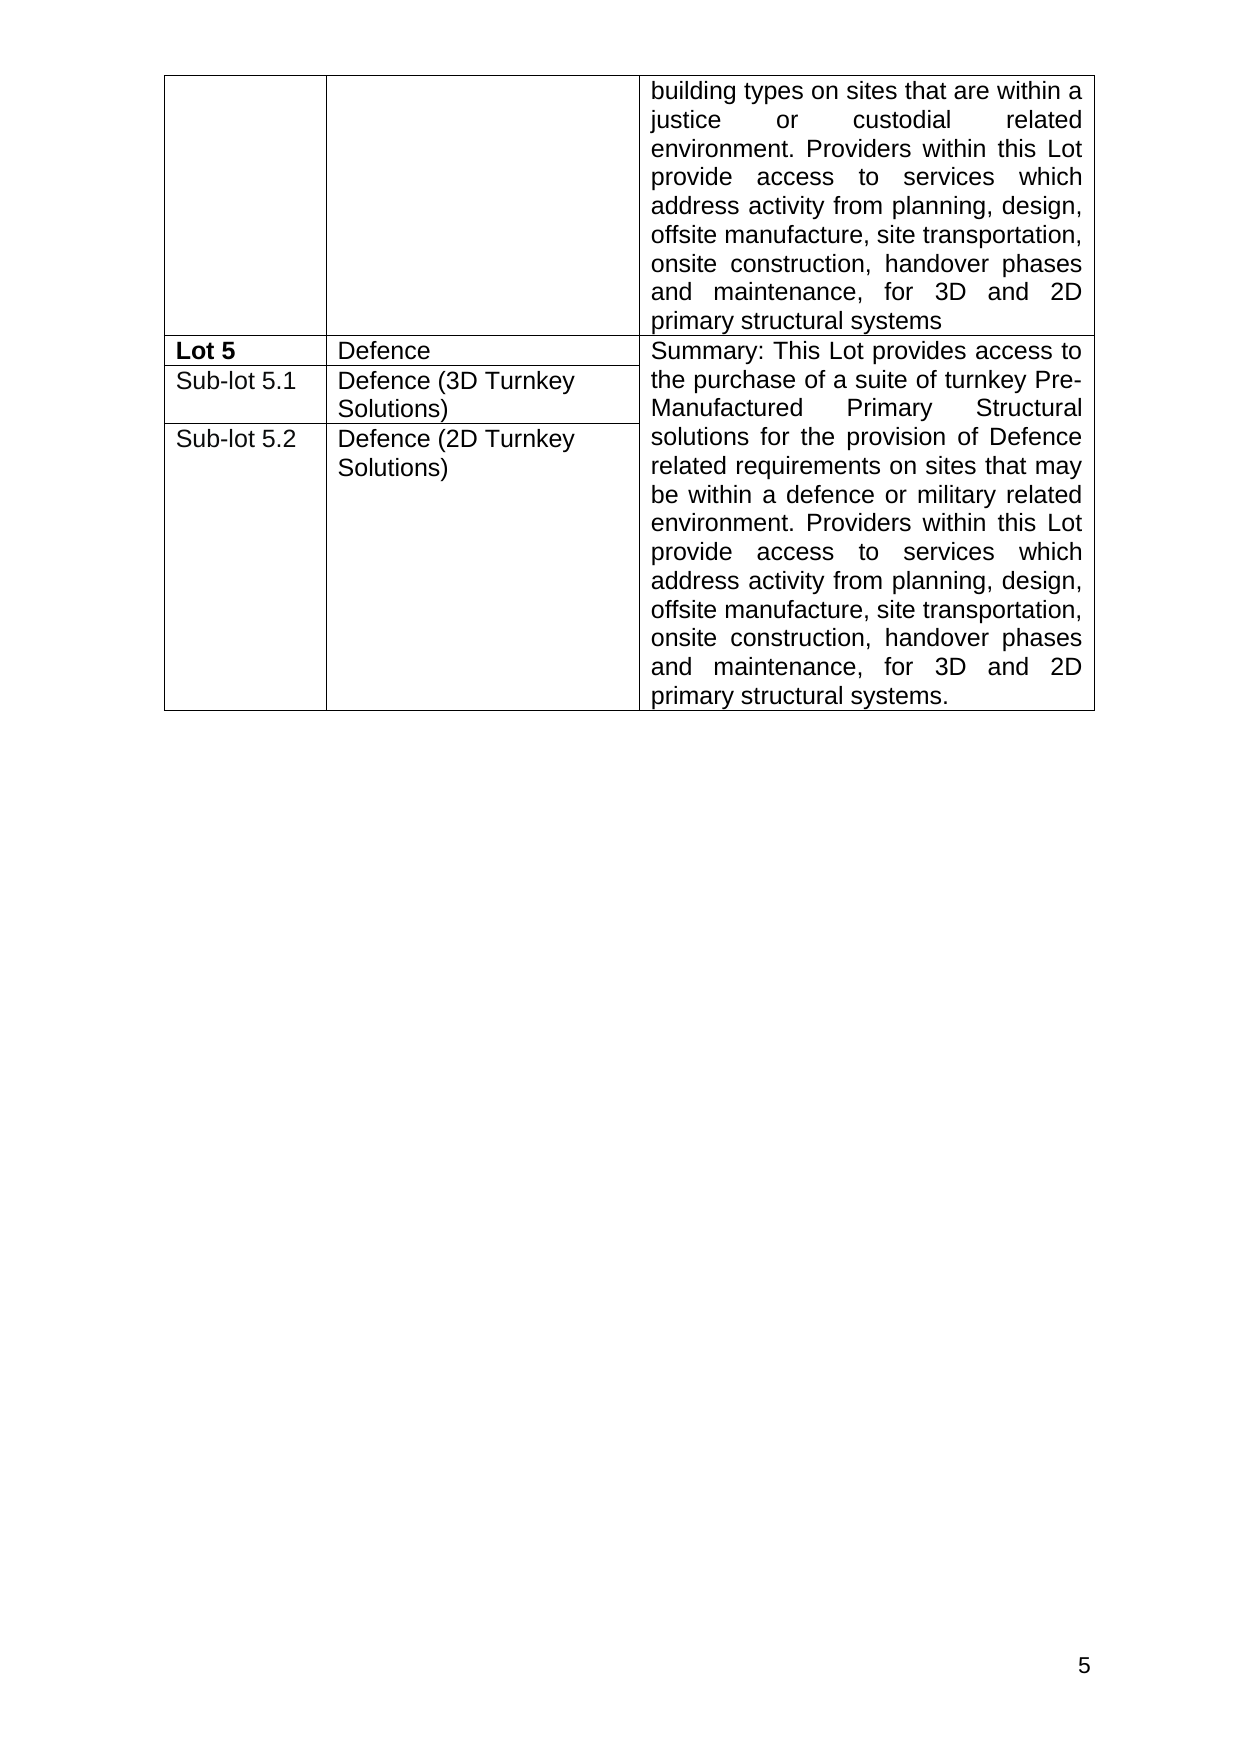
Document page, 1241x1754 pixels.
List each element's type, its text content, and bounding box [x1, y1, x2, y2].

table_cell Defence [327, 336, 639, 364]
table_cell [327, 76, 639, 335]
table_cell building types on sites that are within a justice or custodial related environment. Providers within this Lot provide access to services which address activity from planning, design, offsite manufacture, site transportation, onsite construction, handover phases and maintenance, for 3D and 2D primary structural systems [640, 76, 1094, 335]
table_cell [165, 76, 326, 335]
table_cell Lot 5 [165, 336, 326, 364]
table_cell Defence (2D Turnkey Solutions) [327, 424, 639, 709]
table_cell Sub-lot 5.1 [165, 366, 326, 423]
table_cell Sub-lot 5.2 [165, 424, 326, 709]
table_cell Summary: This Lot provides access to the purchase of a suite of turnkey Pre-Manufactured Primary Structural solutions for the provision of Defence related requirements on sites that may be within a defence or military related environment. Providers within this Lot provide access to services which address activity from planning, design, offsite manufacture, site transportation, onsite construction, handover phases and maintenance, for 3D and 2D primary structural systems. [640, 336, 1094, 709]
table_cell Defence (3D Turnkey Solutions) [327, 366, 639, 423]
